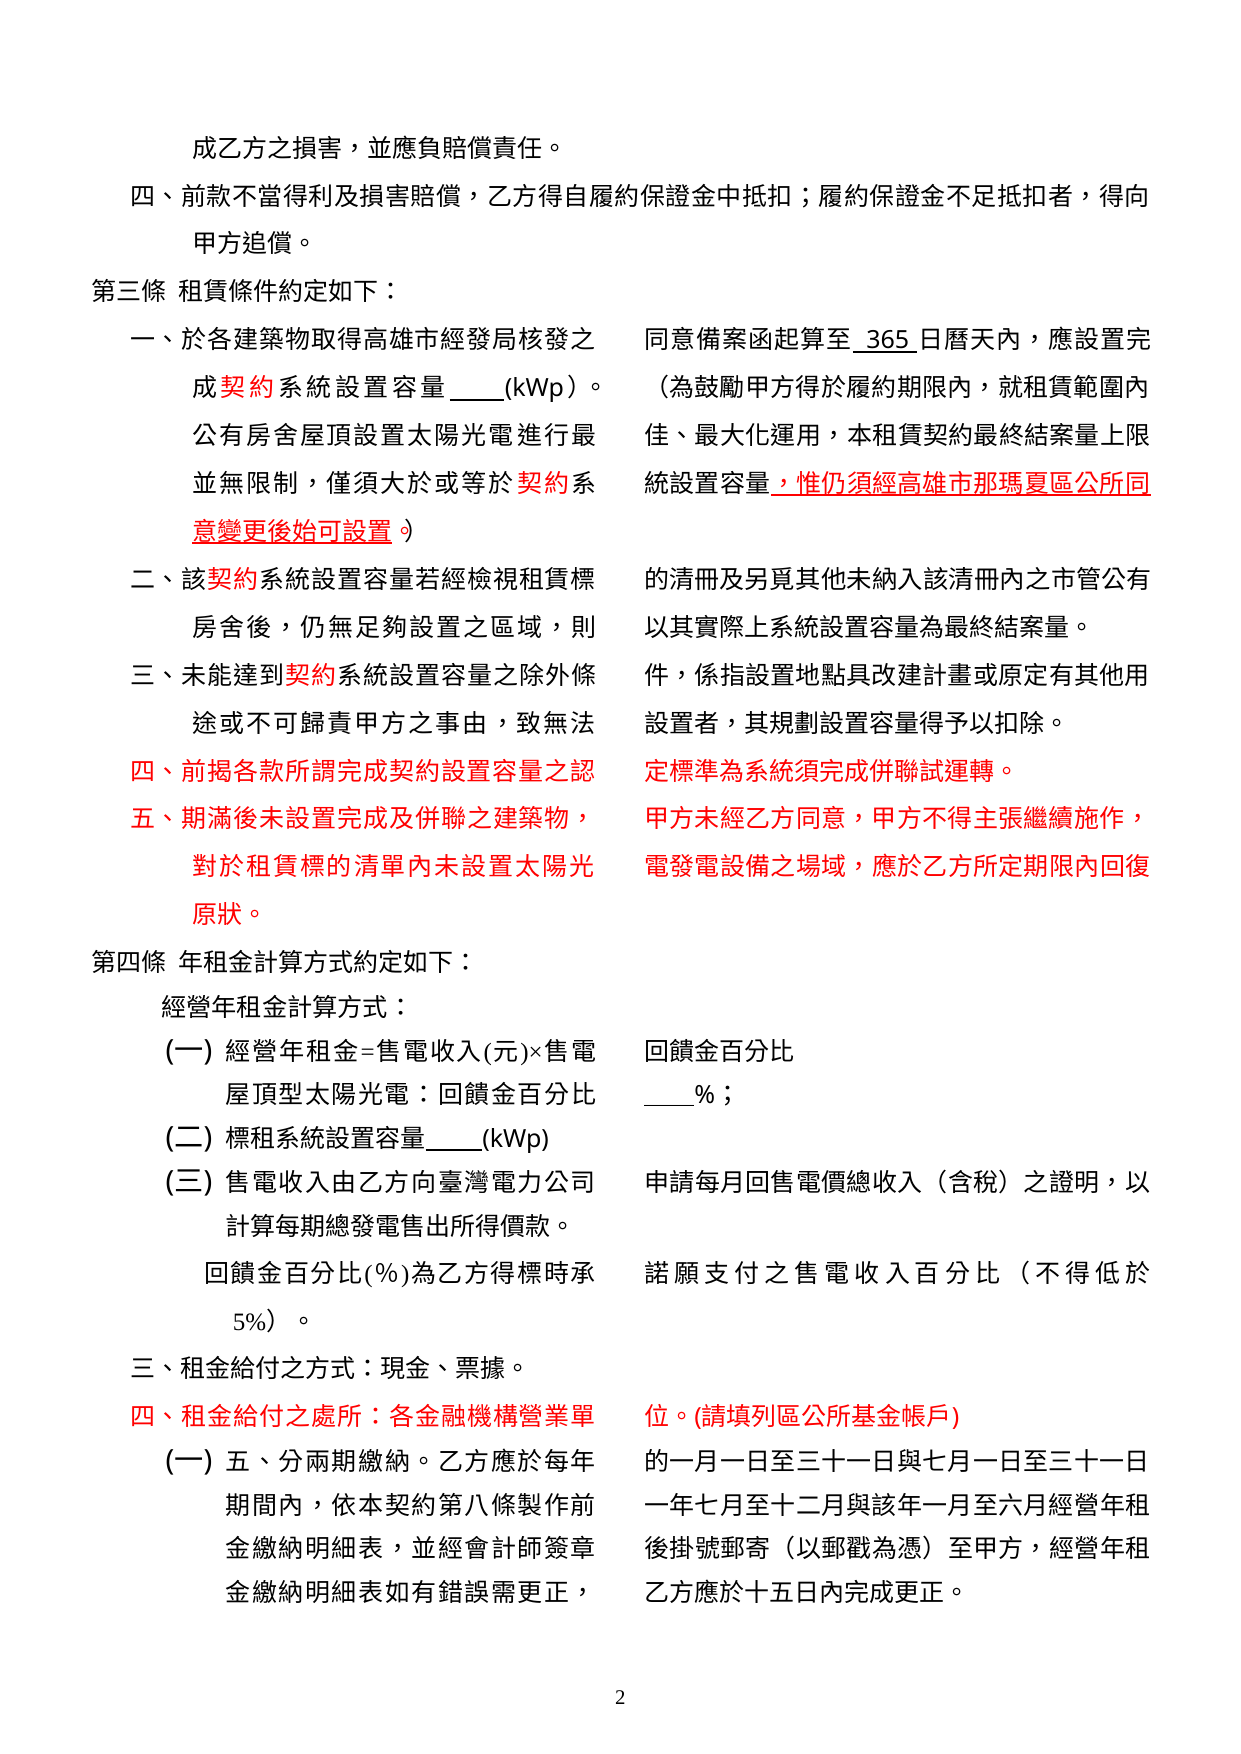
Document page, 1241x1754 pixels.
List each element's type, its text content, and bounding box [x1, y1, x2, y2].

table_cell 三、租金給付之方式：現金、票據。 四、租金給付之處所：各金融機構營業單位。(請填列區公所基金帳戶) 五、分兩期繳納。乙方應於每年的一月一日至三十一日與七月一日至三十一日期間內，依本契約第八條製作前一年七月至十二月與該年一月至六月經營年租金繳納明細表，並經會計師簽章後掛號郵寄（以郵戳為憑）至甲方，經營年租金繳納明細表如有錯誤需更正，乙方應於十五日內完成更正。 甲方應於收到經營年租金繳納明細表後，開立繳款通知單予乙方，乙方應於繳款通知單寄出當日（以郵戳為憑）起三十日內至指定處所繳納該期經營年租金。乙方未收到繳款通知單者，應自動洽甲方補單繳納；乙方未補單致經營年租金逾期未繳，視逾期違約，應加收逾期違約金。 乙方於承租期間內地址變更時，應即掛號郵件通知甲方更正，如未通知，致甲方依租賃契約所載地址寄發繳款通知單被退回，且未於繳費期限前通知甲方另行補寄新址，視同逾期違約，應加收逾期違約金。 上述經營年租金，如乙方於繳納期限內未繳納，甲方應依逾期違約金計算方式，開立逾期違約金繳款單，乙方應於甲方指定期限內繳納完畢。如該期經營年租金逾期達四個月並經甲方催告乙方限期繳納，逾期仍未繳納者，甲方得終止契約。 [89, 1340, 1154, 1610]
table_cell 成乙方之損害，並應負賠償責任。 四、前款不當得利及損害賠償，乙方得自履約保證金中抵扣；履約保證金不足抵扣者，得向甲方追償。 [89, 119, 1154, 262]
table_cell 第三條 租賃條件約定如下： 一、於各建築物取得高雄市經發局核發之同意備案函起算至 365 日曆天內，應設置完成契約系統設置容量 (kWp）。（為鼓勵甲方得於履約期限內，就租賃範圍內公有房舍屋頂設置太陽光電進行最佳、最大化運用，本租賃契約最終結案量上限並無限制，僅須大於或等於契約系統設置容量，惟仍須經高雄市那瑪夏區公所同意變更後始可設置。） 二、該契約系統設置容量若經檢視租賃標的清冊及另覓其他未納入該清冊內之市管公有房舍後，仍無足夠設置之區域，則以其實際上系統設置容量為最終結案量。 三、未能達到契約系統設置容量之除外條件，係指設置地點具改建計畫或原定有其他用途或不可歸責甲方之事由，致無法設置者，其規劃設置容量得予以扣除。 四、前揭各款所謂完成契約設置容量之認定標準為系統須完成併聯試運轉。 五、期滿後未設置完成及併聯之建築物，甲方未經乙方同意，甲方不得主張繼續施作，對於租賃標的清單內未設置太陽光電發電設備之場域，應於乙方所定期限內回復原狀。 [89, 263, 1154, 933]
table_cell 第四條 年租金計算方式約定如下： 經營年租金計算方式： 經營年租金=售電收入(元)×售電回饋金百分比 屋頂型太陽光電：回饋金百分比＿＿%； 標租系統設置容量 (kWp) 售電收入由乙方向臺灣電力公司申請每月回售電價總收入（含稅）之證明，以計算每期總發電售出所得價款。 回饋金百分比(％)為乙方得標時承諾願支付之售電收入百分比（不得低於5%）。 [89, 933, 1154, 1339]
